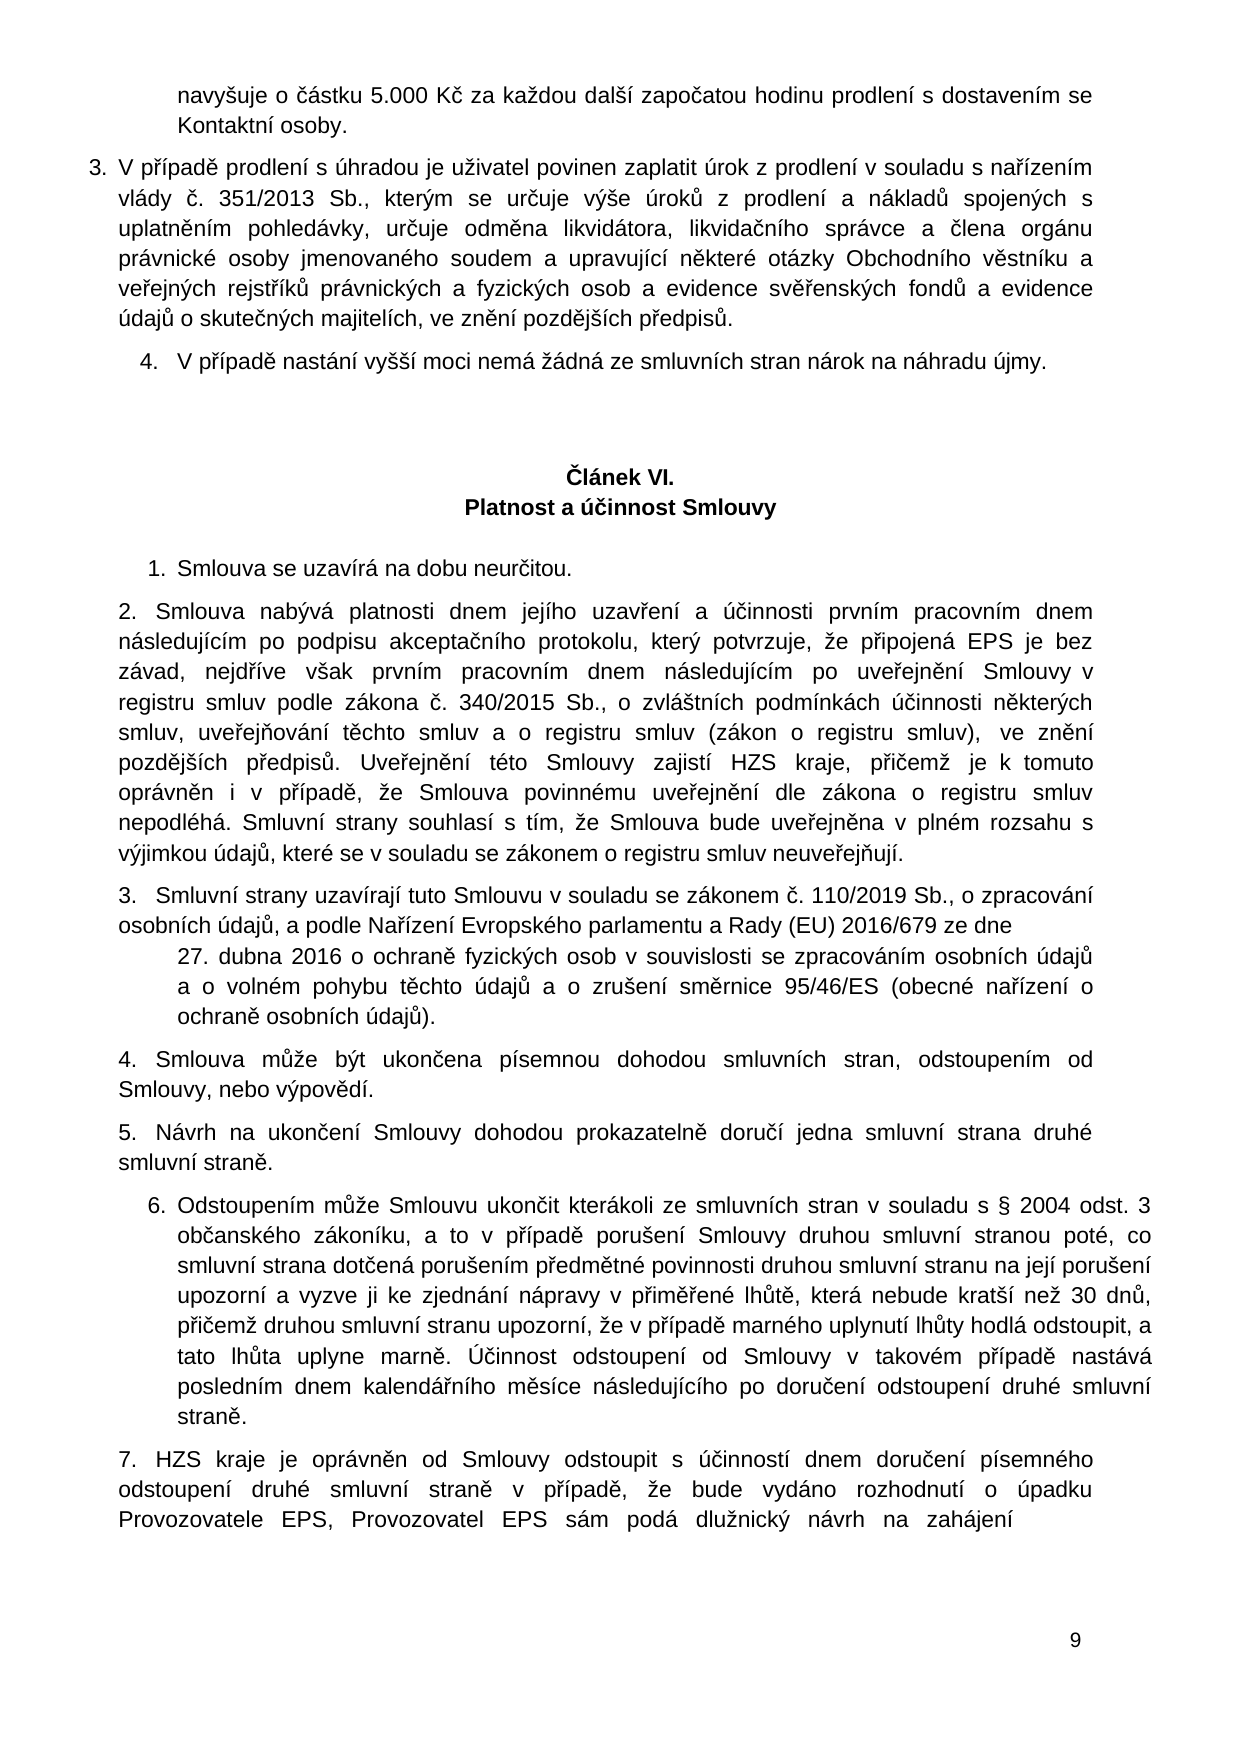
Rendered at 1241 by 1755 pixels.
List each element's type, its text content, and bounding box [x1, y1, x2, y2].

list Smlouva nabývá platnosti dnem jejího uzavření a účinnosti prvním pracovním dnem následujícím po podpisu akceptačního protokolu, který potvrzuje, že připojená EPS je bez závad, nejdříve však prvním pracovním dnem následujícím po uveřejnění Smlouvy v registru smluv podle zákona č. 340/2015 Sb., o zvláštních podmínkách účinnosti některých smluv, uveřejňování těchto smluv a o registru smluv (zákon o registru smluv), ve znění pozdějších předpisů. Uveřejnění této Smlouvy zajistí HZS kraje, přičemž je k tomuto oprávněn i v případě, že Smlouva povinnému uveřejnění dle zákona o registru smluv nepodléhá. Smluvní strany souhlasí s tím, že Smlouva bude uveřejněna v plném rozsahu s výjimkou údajů, které se v souladu se zákonem o registru smluv neuveřejňují. [118, 598, 1094, 866]
text 27. dubna 2016 o ochraně fyzických osob v souvislosti se zpracováním osobních údajů a o volném pohybu těchto údajů a o zrušení směrnice 95/46/ES (obecné nařízení o ochraně osobních údajů). [177, 943, 1093, 1029]
list Smlouva může být ukončena písemnou dohodou smluvních stran, odstoupením od Smlouvy, nebo výpovědí. [118, 1046, 1094, 1102]
list Smluvní strany uzavírají tuto Smlouvu v souladu se zákonem č. 110/2019 Sb., o zpracování osobních údajů, a podle Nařízení Evropského parlamentu a Rady (EU) 2016/679 ze dne [118, 882, 1093, 939]
text Platnost a účinnost Smlouvy [118, 494, 1123, 521]
list HZS kraje je oprávněn od Smlouvy odstoupit s účinností dnem doručení písemného odstoupení druhé smluvní straně v případě, že bude vydáno rozhodnutí o úpadku Provozovatele EPS, Provozovatel EPS sám podá dlužnický návrh na zahájení [118, 1446, 1093, 1532]
list V případě prodlení s úhradou je uživatel povinen zaplatit úrok z prodlení v souladu s nařízením vlády č. 351/2013 Sb., kterým se určuje výše úroků z prodlení a nákladů spojených s uplatněním pohledávky, určuje odměna likvidátora, likvidačního správce a člena orgánu právnické osoby jmenovaného soudem a upravující některé otázky Obchodního věstníku a veřejných rejstříků právnických a fyzických osob a evidence svěřenských fondů a evidence údajů o skutečných majitelích, ve znění pozdějších předpisů. [88, 154, 1093, 332]
list Smlouva se uzavírá na dobu neurčitou. [147, 555, 1152, 581]
list V případě nastání vyšší moci nemá žádná ze smluvních stran nárok na náhradu újmy. [139, 348, 1152, 374]
text navyšuje o částku 5.000 Kč za každou další započatou hodinu prodlení s dostavením se Kontaktní osoby. [177, 82, 1093, 138]
subtitle Článek VI. [118, 464, 1122, 490]
list Návrh na ukončení Smlouvy dohodou prokazatelně doručí jedna smluvní strana druhé smluvní straně. [118, 1119, 1093, 1175]
list Odstoupením může Smlouvu ukončit kterákoli ze smluvních stran v souladu s § 2004 odst. 3 občanského zákoníku, a to v případě porušení Smlouvy druhou smluvní stranou poté, co smluvní strana dotčená porušením předmětné povinnosti druhou smluvní stranu na její porušení upozorní a vyzve ji ke zjednání nápravy v přiměřené lhůtě, která nebude kratší než 30 dnů, přičemž druhou smluvní stranu upozorní, že v případě marného uplynutí lhůty hodlá odstoupit, a tato lhůta uplyne marně. Účinnost odstoupení od Smlouvy v takovém případě nastává posledním dnem kalendářního měsíce následujícího po doručení odstoupení druhé smluvní straně. [147, 1192, 1152, 1429]
